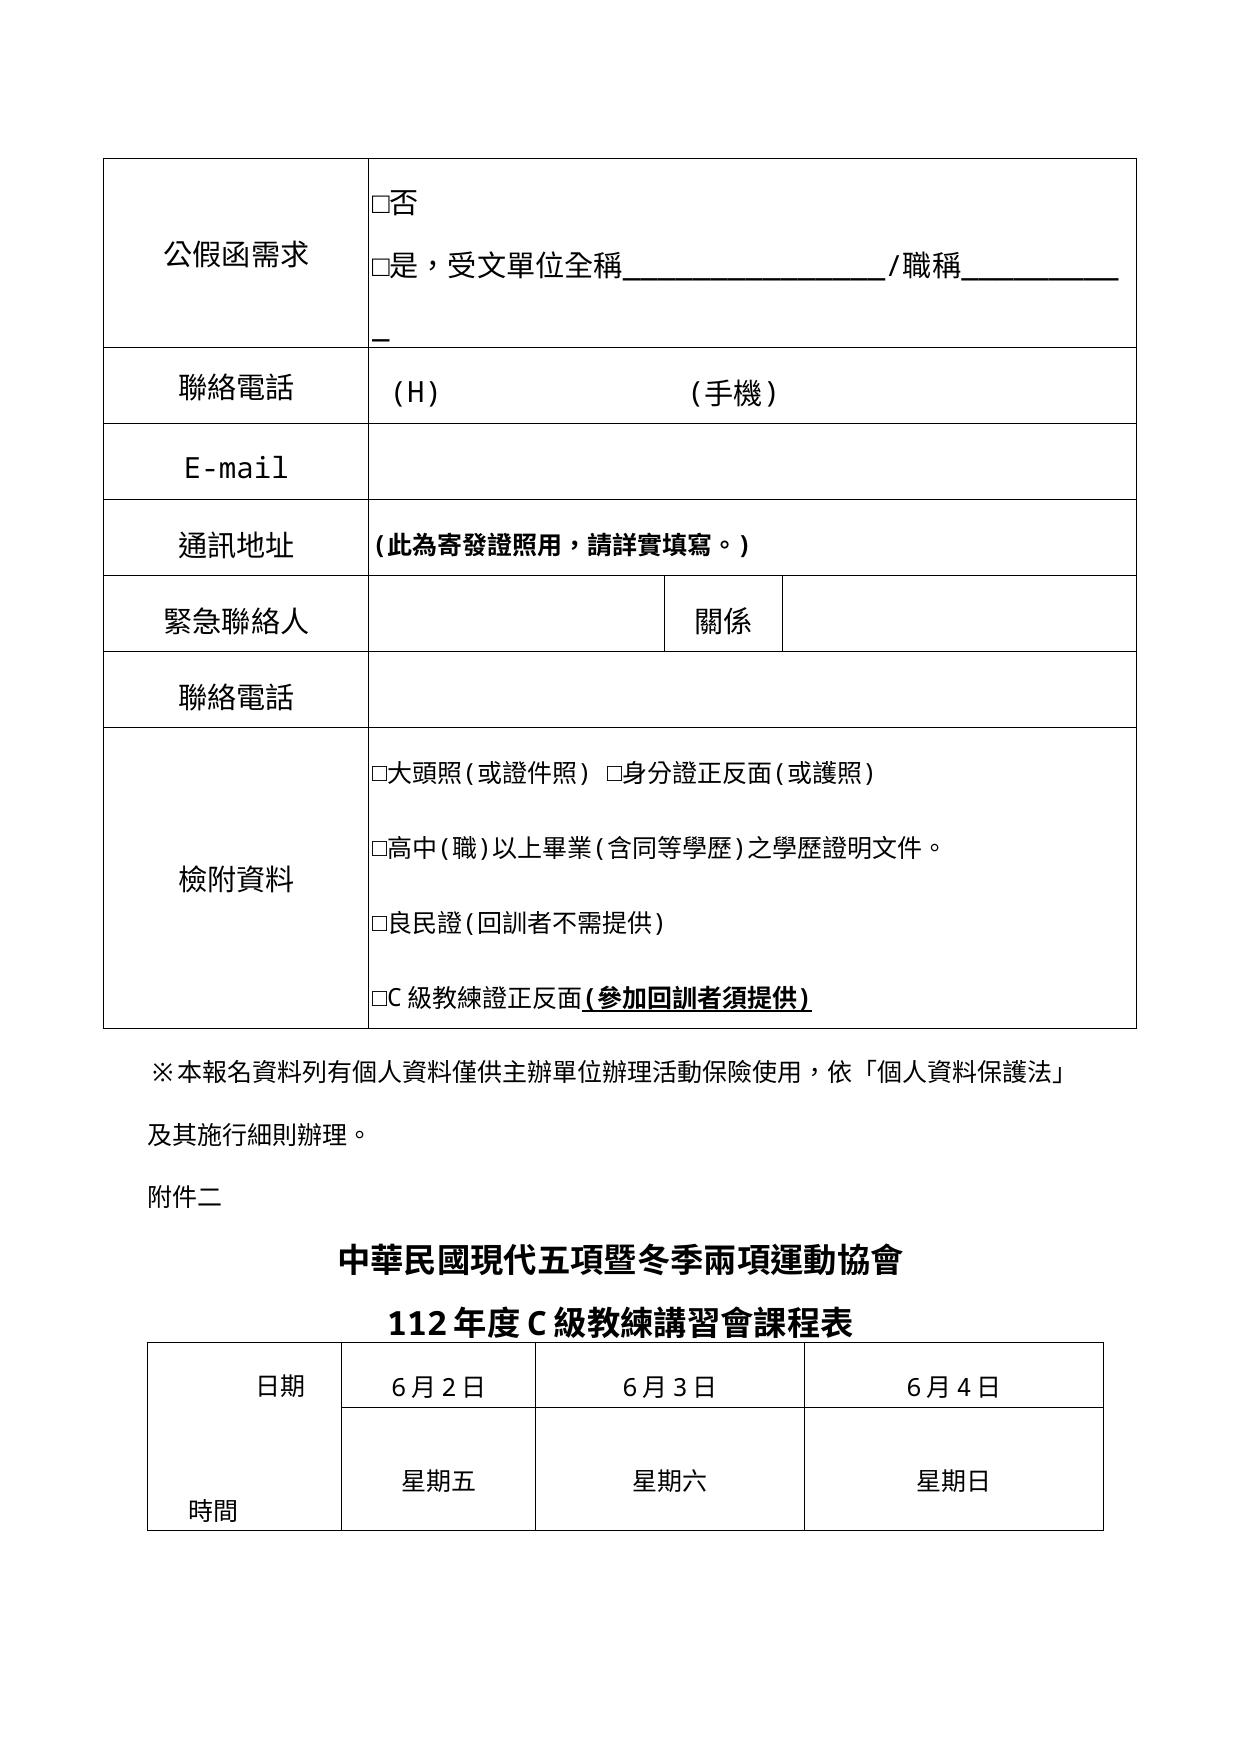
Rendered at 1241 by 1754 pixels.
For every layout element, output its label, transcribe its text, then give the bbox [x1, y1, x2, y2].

text 112年度C級教練講習會課程表 [148, 1279, 1092, 1342]
text 附件二 [148, 1154, 1092, 1217]
table_cell □否 □是，受文單位全稱_______________/職稱__________ [369, 159, 1136, 347]
text 中華民國現代五項暨冬季兩項運動協會 [148, 1217, 1092, 1279]
table_cell [783, 576, 1136, 651]
table_cell 檢附資料 [104, 728, 368, 1028]
table_cell 星期六 [536, 1408, 804, 1530]
table_header 6月4日 [805, 1343, 1103, 1407]
table_cell [369, 652, 1136, 727]
table_cell 緊急聯絡人 [104, 576, 368, 651]
table_cell 星期五 [342, 1408, 535, 1530]
table_cell [369, 576, 664, 651]
table_header 6月2日 [342, 1343, 535, 1407]
table_cell 通訊地址 [104, 500, 368, 575]
table_cell 聯絡電話 [104, 652, 368, 727]
table_cell (此為寄發證照用，請詳實填寫。) [369, 500, 1136, 575]
table_cell 聯絡電話 [104, 348, 368, 423]
table_cell 公假函需求 [104, 159, 368, 347]
table_cell □大頭照(或證件照) □身分證正反面(或護照) □高中(職)以上畢業(含同等學歷)之學歷證明文件。 □良民證(回訓者不需提供) □C級教練證正反面(參加回訓者須提供) [369, 728, 1136, 1028]
table_cell E-mail [104, 424, 368, 499]
table_cell (H) (手機) [369, 348, 1136, 423]
table_header 日期 時間 [148, 1343, 341, 1530]
table_header 6月3日 [536, 1343, 804, 1407]
text ※本報名資料列有個人資料僅供主辦單位辦理活動保險使用，依「個人資料保護法」及其施行細則辦理。 [148, 1029, 1092, 1154]
table_cell [369, 424, 1136, 499]
table_cell 關係 [665, 576, 782, 651]
table_cell 星期日 [805, 1408, 1103, 1530]
